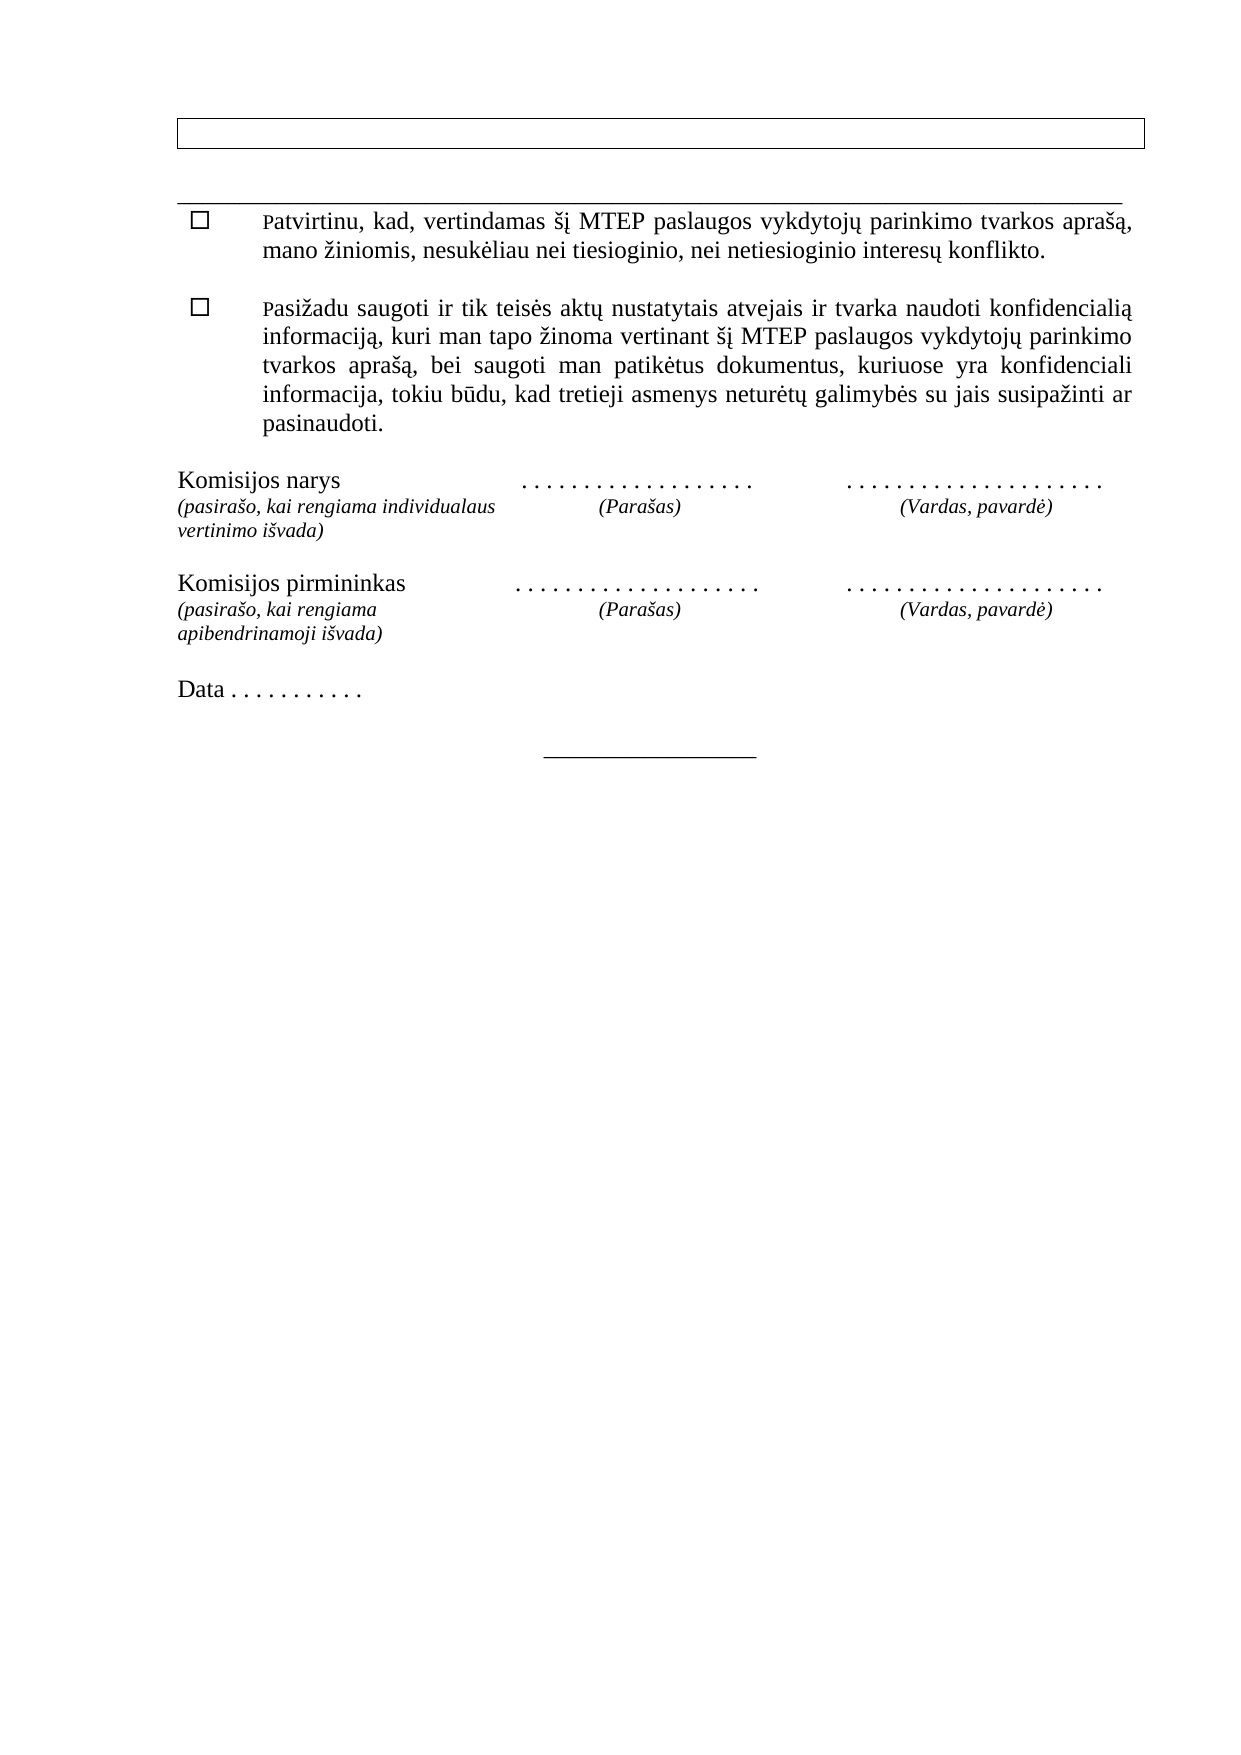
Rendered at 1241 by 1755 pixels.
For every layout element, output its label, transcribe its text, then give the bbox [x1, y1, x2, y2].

text _ [177, 178, 1122, 203]
text Komisijos narys . . . . . . . . . . . . . . . . . . . . . . . . . . . . . . . . . . . . . . . . [177, 465, 1122, 494]
table_cell Pasižadu saugoti ir tik teisės aktų nustatytais atvejais ir tvarka naudoti konfidencialią informaciją, kuri man tapo žinoma vertinant šį MTEP paslaugos vykdytojų parinkimo tvarkos aprašą, bei saugoti man patikėtus dokumentus, kuriuose yra konfidenciali informacija, tokiu būdu, kad tretieji asmenys neturėtų galimybės su jais susipažinti ar pasinaudoti. [251, 293, 1144, 436]
table_header Patvirtinu, kad, vertindamas šį MTEP paslaugos vykdytojų parinkimo tvarkos aprašą, mano žiniomis, nesukėliau nei tiesioginio, nei netiesioginio interesų konflikto. [251, 206, 1144, 264]
text apibendrinamoji išvada) [177, 621, 1122, 645]
table_header [] [177, 206, 251, 264]
text Komisijos pirmininkas . . . . . . . . . . . . . . . . . . . . . . . . . . . . . . . . . . . . . . . . . [177, 568, 1122, 597]
text (pasirašo, kai rengiama individualaus (Parašas) (Vardas, pavardė) [177, 494, 1122, 518]
text (pasirašo, kai rengiama (Parašas) (Vardas, pavardė) [177, 597, 1122, 621]
table_cell [177, 264, 251, 293]
table_cell [251, 264, 1144, 293]
text Data . . . . . . . . . . . [177, 674, 1122, 703]
text _________________ [177, 732, 1122, 760]
table_cell [] [177, 293, 251, 436]
text vertinimo išvada) [177, 518, 1122, 542]
table_header [178, 119, 1144, 148]
